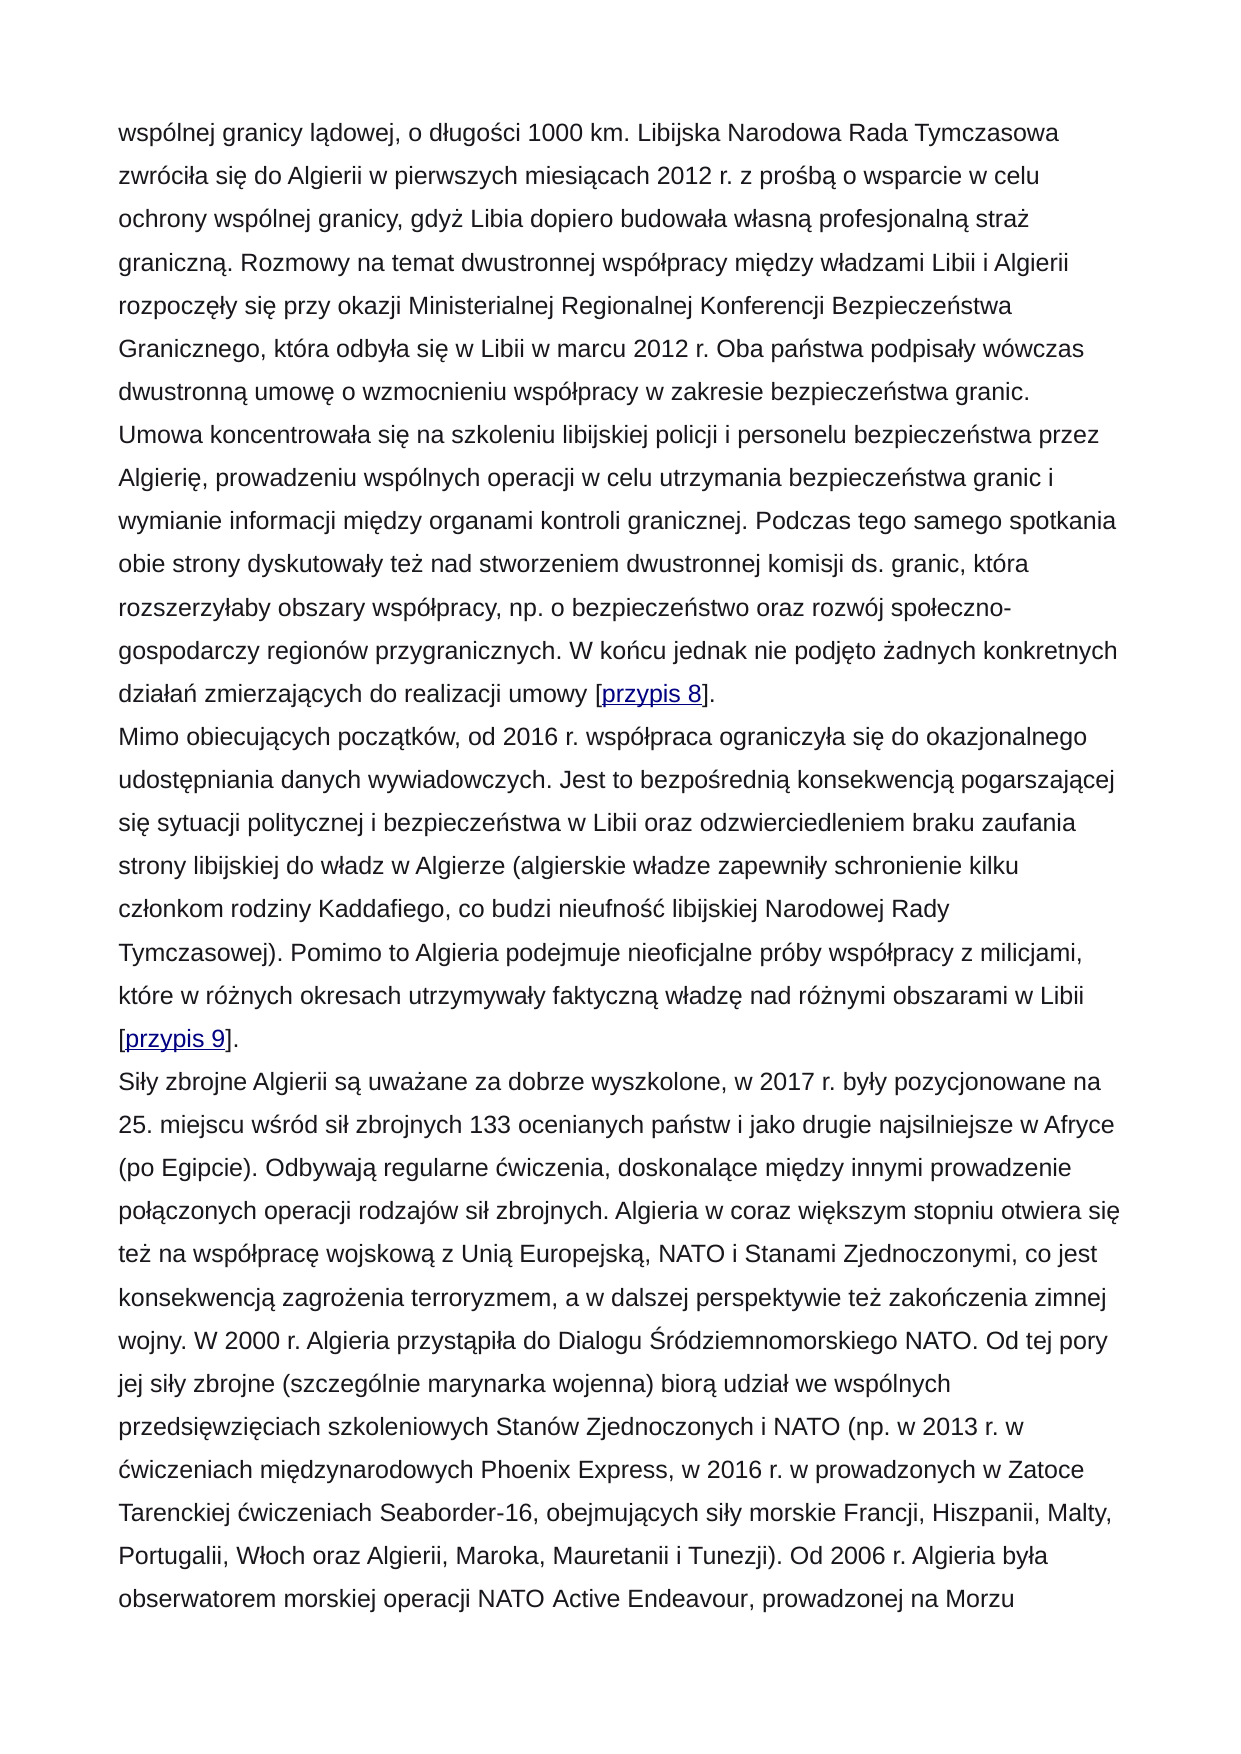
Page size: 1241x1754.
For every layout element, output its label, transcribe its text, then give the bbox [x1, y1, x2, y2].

text wspólnej granicy lądowej, o długości 1000 km. Libijska Narodowa Rada Tymczasowa zwróciła się do Algierii w pierwszych miesiącach 2012 r. z prośbą o wsparcie w celu ochrony wspólnej granicy, gdyż Libia dopiero budowała własną profesjonalną straż graniczną. Rozmowy na temat dwustronnej współpracy między władzami Libii i Algierii rozpoczęły się przy okazji Ministerialnej Regionalnej Konferencji Bezpieczeństwa Granicznego, która odbyła się w Libii w marcu 2012 r. Oba państwa podpisały wówczas dwustronną umowę o wzmocnieniu współpracy w zakresie bezpieczeństwa granic. Umowa koncentrowała się na szkoleniu libijskiej policji i personelu bezpieczeństwa przez Algierię, prowadzeniu wspólnych operacji w celu utrzymania bezpieczeństwa granic i wymianie informacji między organami kontroli granicznej. Podczas tego samego spotkania obie strony dyskutowały też nad stworzeniem dwustronnej komisji ds. granic, która rozszerzyłaby obszary współpracy, np. o bezpieczeństwo oraz rozwój społeczno-gospodarczy regionów przygranicznych. W końcu jednak nie podjęto żadnych konkretnych działań zmierzających do realizacji umowy [przypis 8]. [118, 118, 1122, 707]
text Mimo obiecujących początków, od 2016 r. współpraca ograniczyła się do okazjonalnego udostępniania danych wywiadowczych. Jest to bezpośrednią konsekwencją pogarszającej się sytuacji politycznej i bezpieczeństwa w Libii oraz odzwierciedleniem braku zaufania strony libijskiej do władz w Algierze (algierskie władze zapewniły schronienie kilku członkom rodziny Kaddafiego, co budzi nieufność libijskiej Narodowej Rady Tymczasowej). Pomimo to Algieria podejmuje nieoficjalne próby współpracy z milicjami, które w różnych okresach utrzymywały faktyczną władzę nad różnymi obszarami w Libii [przypis 9]. [118, 722, 1122, 1052]
text Siły zbrojne Algierii są uważane za dobrze wyszkolone, w 2017 r. były pozycjonowane na 25. miejscu wśród sił zbrojnych 133 ocenianych państw i jako drugie najsilniejsze w Afryce (po Egipcie). Odbywają regularne ćwiczenia, doskonalące między innymi prowadzenie połączonych operacji rodzajów sił zbrojnych. Algieria w coraz większym stopniu otwiera się też na współpracę wojskową z Unią Europejską, NATO i Stanami Zjednoczonymi, co jest konsekwencją zagrożenia terroryzmem, a w dalszej perspektywie też zakończenia zimnej wojny. W 2000 r. Algieria przystąpiła do Dialogu Śródziemnomorskiego NATO. Od tej pory jej siły zbrojne (szczególnie marynarka wojenna) biorą udział we wspólnych przedsięwzięciach szkoleniowych Stanów Zjednoczonych i NATO (np. w 2013 r. w ćwiczeniach międzynarodowych Phoenix Express, w 2016 r. w prowadzonych w Zatoce Tarenckiej ćwiczeniach Seaborder-16, obejmujących siły morskie Francji, Hiszpanii, Malty, Portugalii, Włoch oraz Algierii, Maroka, Mauretanii i Tunezji). Od 2006 r. Algieria była obserwatorem morskiej operacji NATO Active Endeavour, prowadzonej na Morzu [118, 1067, 1122, 1613]
